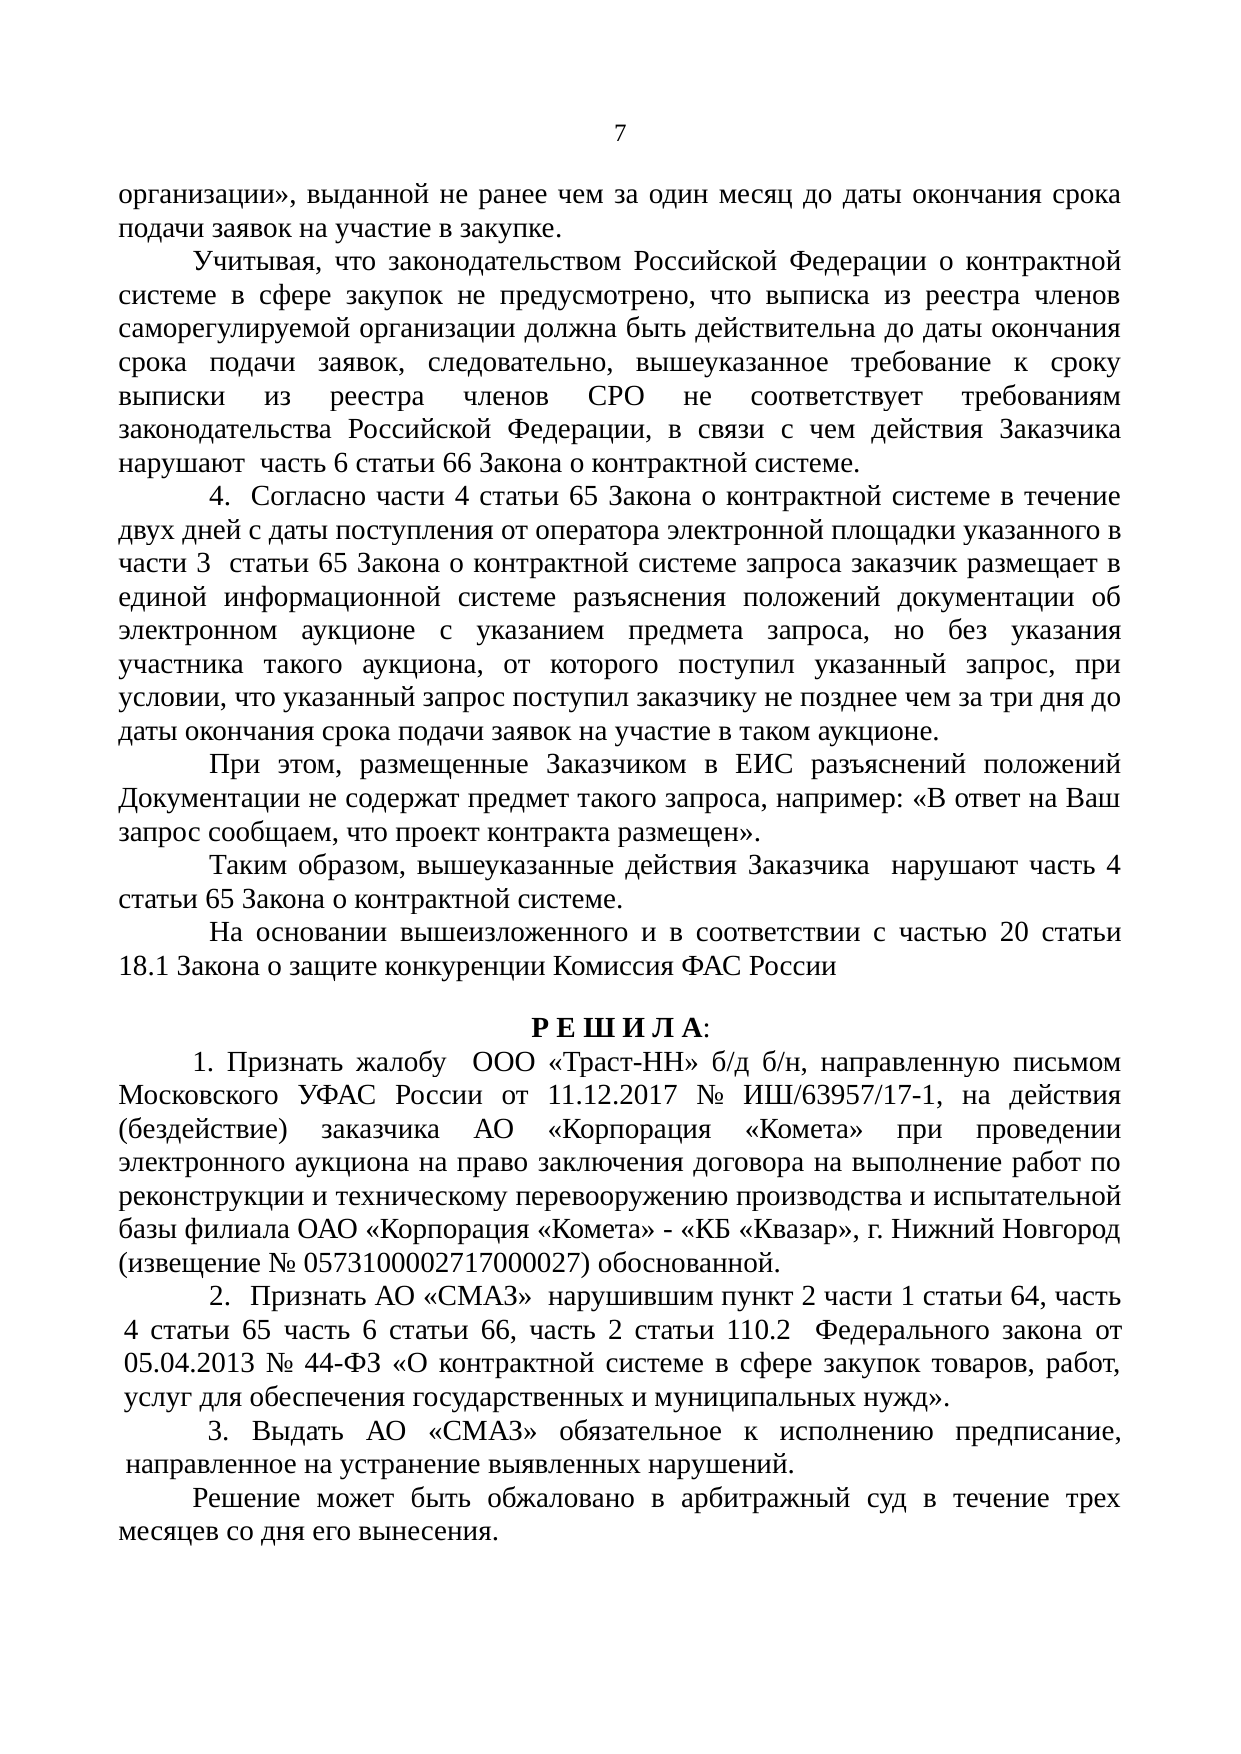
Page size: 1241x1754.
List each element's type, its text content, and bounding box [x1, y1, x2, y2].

text Таким образом, вышеуказанные действия Заказчика нарушают часть 4 статьи 65 Закона о контрактной системе. [118, 847, 1122, 914]
text При этом, размещенные Заказчиком в ЕИС разъяснений положений Документации не содержат предмет такого запроса, например: «В ответ на Ваш запрос сообщаем, что проект контракта размещен». [118, 747, 1122, 847]
list Выдать АО «СМАЗ» обязательное к исполнению предписание, направленное на устранение выявленных нарушений. [125, 1413, 1122, 1480]
text 4. Согласно части 4 статьи 65 Закона о контрактной системе в течение двух дней с даты поступления от оператора электронной площадки указанного в части 3 статьи 65 Закона о контрактной системе запроса заказчик размещает в единой информационной системе разъяснения положений документации об электронном аукционе с указанием предмета запроса, но без указания участника такого аукциона, от которого поступил указанный запрос, при условии, что указанный запрос поступил заказчику не позднее чем за три дня до даты окончания срока подачи заявок на участие в таком аукционе. [118, 478, 1122, 747]
text 1. Признать жалобу ООО «Траст-НН» б/д б/н, направленную письмом Московского УФАС России от 11.12.2017 № ИШ/63957/17-1, на действия (бездействие) заказчика АО «Корпорация «Комета» при проведении электронного аукциона на право заключения договора на выполнение работ по реконструкции и техническому перевооружению производства и испытательной базы филиала ОАО «Корпорация «Комета» - «КБ «Квазар», г. Нижний Новгород (извещение № 0573100002717000027) обоснованной. [118, 1044, 1122, 1278]
text организации», выданной не ранее чем за один месяц до даты окончания срока подачи заявок на участие в закупке. [118, 176, 1122, 243]
text На основании вышеизложенного и в соответствии с частью 20 статьи 18.1 Закона о защите конкуренции Комиссия ФАС России [118, 914, 1122, 981]
list Признать АО «СМАЗ» нарушившим пункт 2 части 1 статьи 64, часть 4 статьи 65 часть 6 статьи 66, часть 2 статьи 110.2 Федерального закона от 05.04.2013 № 44-ФЗ «О контрактной системе в сфере закупок товаров, работ, услуг для обеспечения государственных и муниципальных нужд». [123, 1278, 1122, 1413]
text Решение может быть обжаловано в арбитражный суд в течение трех месяцев со дня его вынесения. [118, 1480, 1122, 1547]
text Учитывая, что законодательством Российской Федерации о контрактной системе в сфере закупок не предусмотрено, что выписка из реестра членов саморегулируемой организации должна быть действительна до даты окончания срока подачи заявок, следовательно, вышеуказанное требование к сроку выписки из реестра членов СРО не соответствует требованиям законодательства Российской Федерации, в связи с чем действия Заказчика нарушают часть 6 статьи 66 Закона о контрактной системе. [118, 243, 1122, 478]
text Р Е Ш И Л А: [118, 1010, 1122, 1044]
